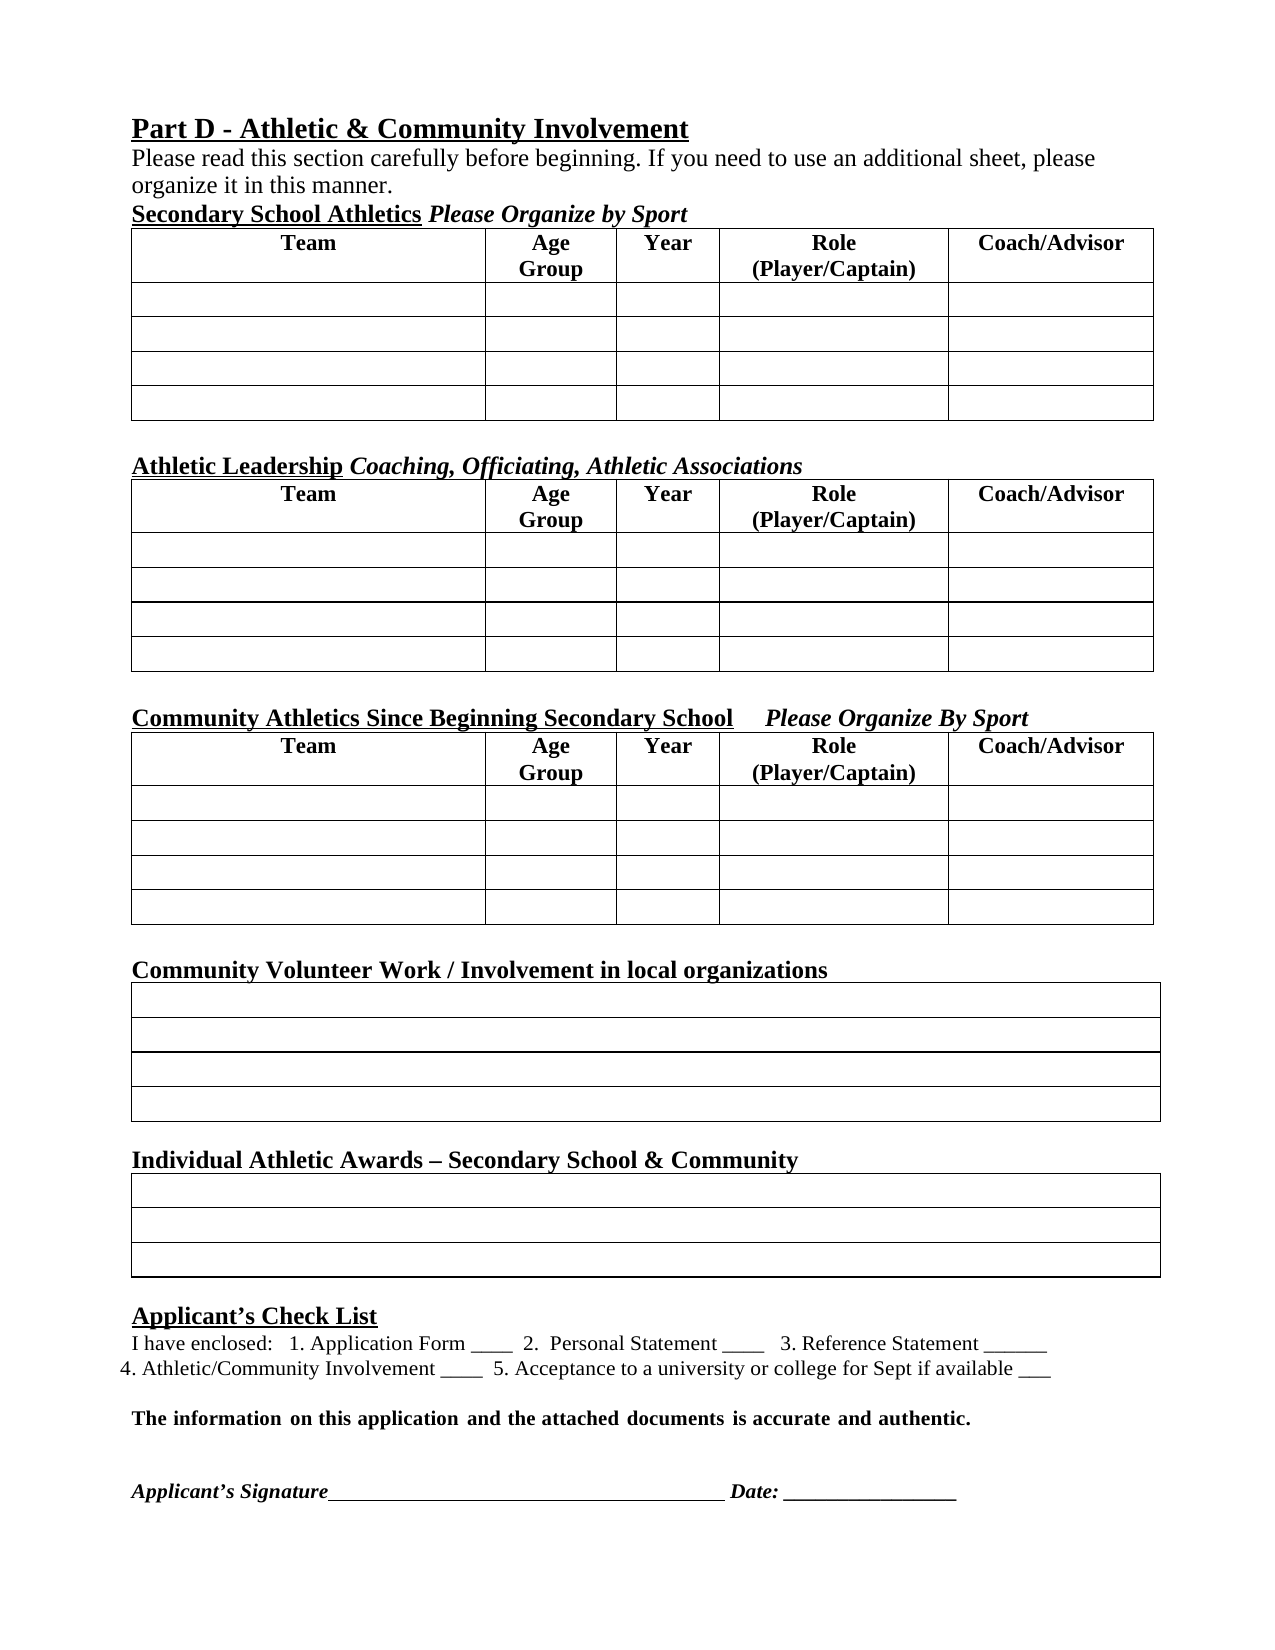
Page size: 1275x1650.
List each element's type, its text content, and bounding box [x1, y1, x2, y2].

table_header [132, 1174, 1160, 1207]
text Applicant’s Check List [131, 1301, 1155, 1330]
table_header Team [132, 480, 485, 532]
text The information on this application and the attached documents is accurate and authentic. [131, 1406, 1155, 1429]
table_cell [720, 317, 948, 351]
table_cell [617, 568, 719, 601]
table_header Role (Player/Captain) [720, 229, 948, 282]
table_cell [720, 821, 948, 854]
text 4. Athletic/Community Involvement ____ 5. Acceptance to a university or college for Sept if available ___ [120, 1356, 1155, 1380]
table_cell [617, 786, 719, 820]
table_header Coach/Advisor [949, 733, 1153, 785]
table_cell [132, 1208, 1160, 1242]
text Community Volunteer Work / Involvement in local organizations [131, 955, 1155, 982]
table_header Year [617, 480, 719, 532]
table_header Age Group [486, 733, 616, 785]
table_cell [720, 890, 948, 924]
text Athletic Leadership Coaching, Officiating, Athletic Associations [131, 451, 1155, 478]
text Secondary School Athletics Please Organize by Sport [131, 199, 1155, 228]
table_cell [617, 533, 719, 567]
table_cell [617, 386, 719, 420]
table_cell [132, 1243, 1160, 1276]
table_cell [720, 568, 948, 601]
table_header Age Group [486, 480, 616, 532]
table_cell [949, 568, 1153, 601]
table_cell [720, 386, 948, 420]
table_cell [720, 637, 948, 671]
table_cell [486, 317, 616, 351]
table_header Team [132, 229, 485, 282]
table_cell [949, 821, 1153, 854]
table_cell [132, 637, 485, 671]
table_cell [486, 603, 616, 636]
text Part D - Athletic & Community Involvement [131, 111, 1155, 145]
table_cell [949, 317, 1153, 351]
text Applicant’s Signature Date: ________________ [131, 1479, 1155, 1503]
table_cell [132, 1087, 1160, 1121]
table_cell [486, 386, 616, 420]
table_cell [132, 1018, 1160, 1051]
table_header Coach/Advisor [949, 229, 1153, 282]
table_header [132, 983, 1160, 1017]
table_cell [132, 786, 485, 820]
table_cell [617, 821, 719, 854]
table_cell [617, 317, 719, 351]
table_header Role (Player/Captain) [720, 480, 948, 532]
table_cell [132, 283, 485, 316]
table_cell [617, 283, 719, 316]
table_cell [132, 386, 485, 420]
table_header Team [132, 733, 485, 785]
table_cell [720, 856, 948, 889]
table_cell [132, 533, 485, 567]
table_cell [949, 533, 1153, 567]
table_cell [132, 890, 485, 924]
table_cell [486, 283, 616, 316]
table_cell [486, 568, 616, 601]
table_cell [720, 283, 948, 316]
table_cell [617, 856, 719, 889]
table_cell [486, 856, 616, 889]
table_cell [486, 786, 616, 820]
table_cell [949, 786, 1153, 820]
table_header Year [617, 733, 719, 785]
table_cell [486, 352, 616, 385]
table_cell [949, 637, 1153, 671]
text Individual Athletic Awards – Secondary School & Community [131, 1146, 1155, 1173]
table_cell [132, 856, 485, 889]
table_cell [949, 890, 1153, 924]
table_cell [617, 352, 719, 385]
table_cell [949, 386, 1153, 420]
table_cell [949, 603, 1153, 636]
table_cell [617, 603, 719, 636]
table_cell [486, 890, 616, 924]
table_cell [720, 533, 948, 567]
table_cell [720, 352, 948, 385]
table_cell [132, 603, 485, 636]
table_header Role (Player/Captain) [720, 733, 948, 785]
table_cell [949, 856, 1153, 889]
table_cell [486, 533, 616, 567]
table_cell [720, 786, 948, 820]
table_cell [617, 890, 719, 924]
table_cell [486, 821, 616, 854]
table_header Year [617, 229, 719, 282]
table_cell [132, 821, 485, 854]
table_cell [720, 603, 948, 636]
table_cell [132, 1053, 1160, 1086]
table_header Coach/Advisor [949, 480, 1153, 532]
table_cell [617, 637, 719, 671]
table_cell [949, 352, 1153, 385]
text I have enclosed: 1. Application Form ____ 2. Personal Statement ____ 3. Reference Statement ______ [131, 1331, 1155, 1355]
table_cell [132, 352, 485, 385]
table_cell [949, 283, 1153, 316]
table_cell [132, 317, 485, 351]
table_cell [132, 568, 485, 601]
table_header Age Group [486, 229, 616, 282]
text Please read this section carefully before beginning. If you need to use an additional sheet, please organize it in this manner. [131, 145, 1148, 199]
table_cell [486, 637, 616, 671]
text Community Athletics Since Beginning Secondary School Please Organize By Sport [131, 703, 1155, 732]
